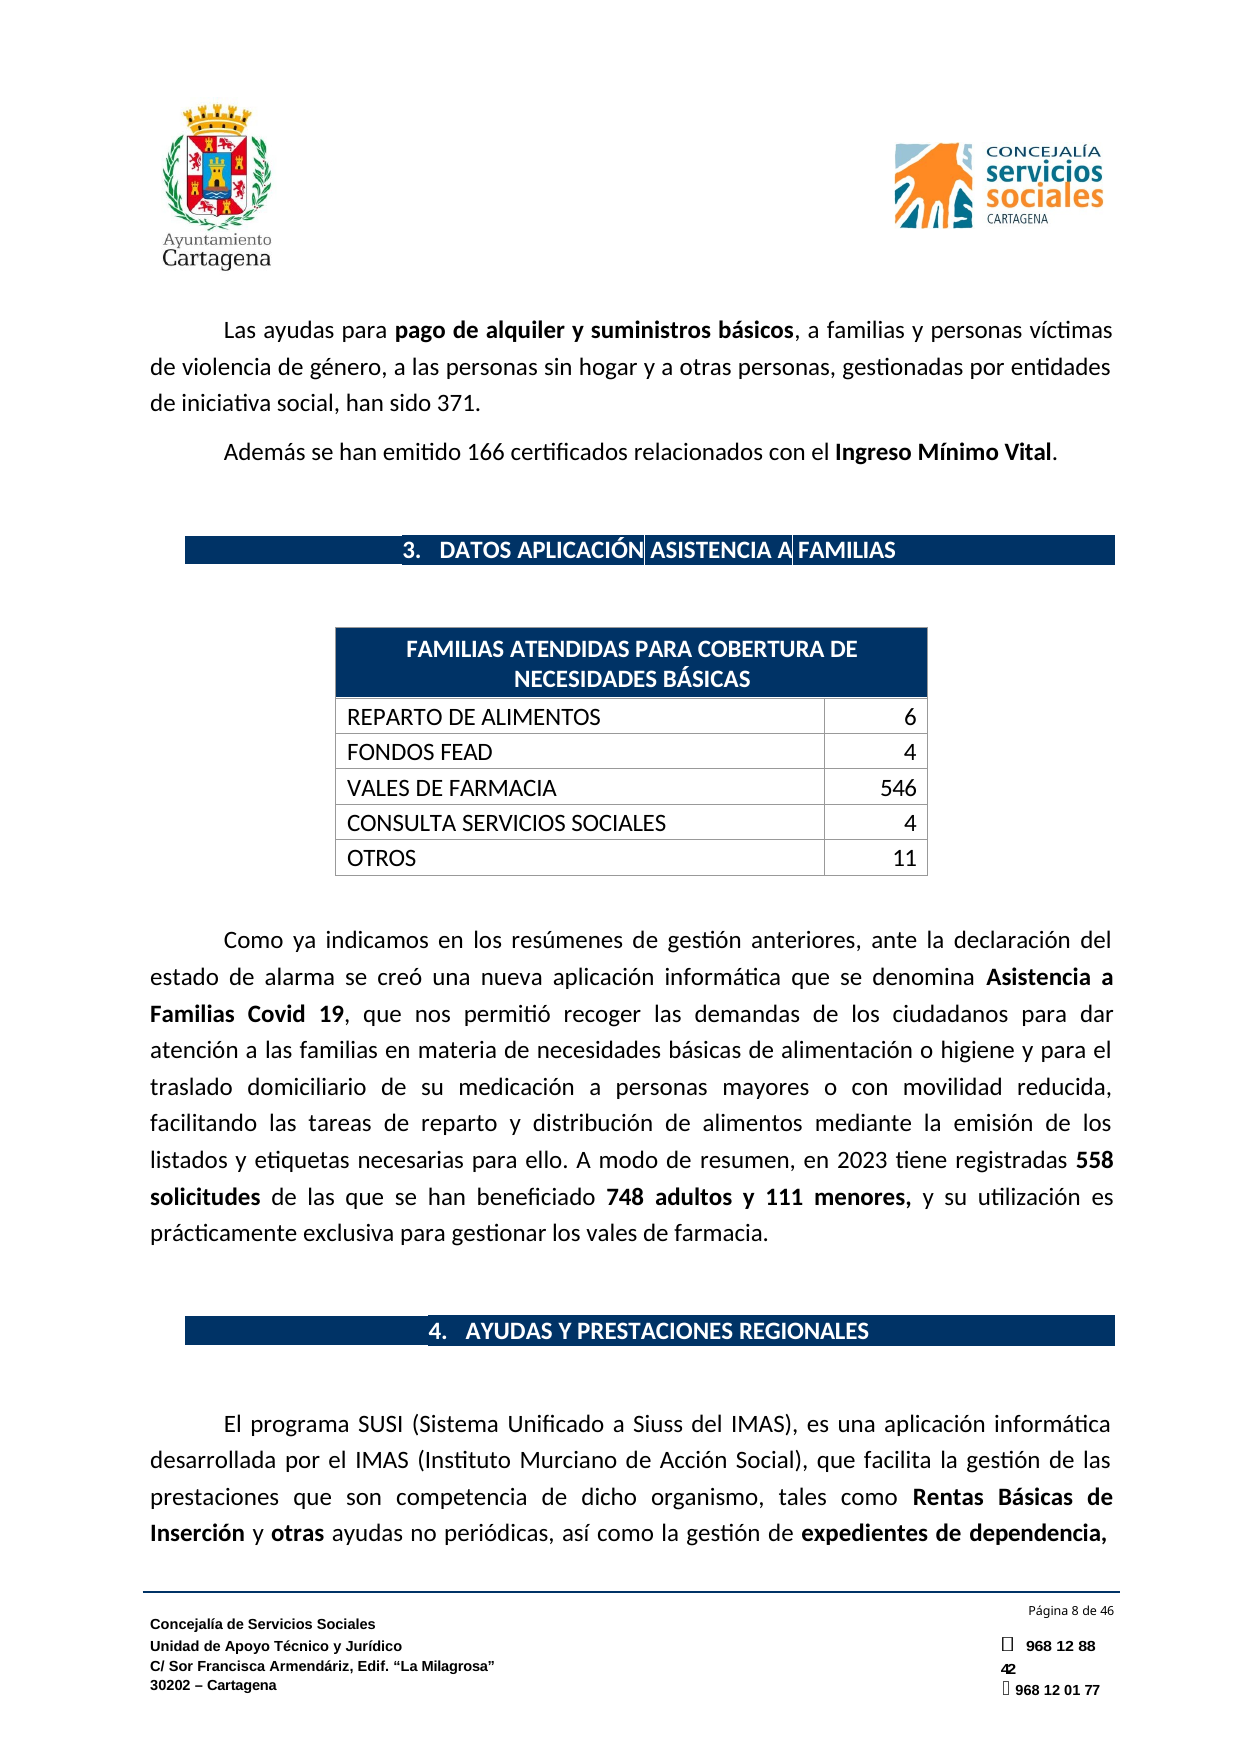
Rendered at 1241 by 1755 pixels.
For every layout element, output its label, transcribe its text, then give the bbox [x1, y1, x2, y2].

table_cell OTROS [336, 840, 824, 874]
text Además se han emitido 166 certificados relacionados con el Ingreso Mínimo Vital. [224, 436, 1167, 467]
table_cell FONDOS FEAD [336, 734, 824, 768]
table_cell 4 [825, 805, 927, 839]
table_cell CONSULTA SERVICIOS SOCIALES [336, 805, 824, 839]
text Como ya indicamos en los resúmenes de gestión anteriores, ante la declaración del estado de alarma se creó una nueva aplicación informática que se denomina Asistencia a Familias Covid 19, que nos permitió recoger las demandas de los ciudadanos para dar atención a las familias en materia de necesidades básicas de alimentación o higiene y para el traslado domiciliario de su medicación a personas mayores o con movilidad reducida, facilitando las tareas de reparto y distribución de alimentos mediante la emisión de los listados y etiquetas necesarias para ello. A modo de resumen, en 2023 tiene registradas 558 solicitudes de las que se han beneficiado 748 adultos y 111 menores, y su utilización es prácticamente exclusiva para gestionar los vales de farmacia. [150, 925, 1113, 1248]
table_cell VALES DE FARMACIA [336, 769, 824, 804]
text Las ayudas para pago de alquiler y suministros básicos, a familias y personas víctimas de violencia de género, a las personas sin hogar y a otras personas, gestionadas por entidades de iniciativa social, han sido 371. [150, 314, 1113, 418]
table_cell 6 [825, 699, 927, 733]
table_cell REPARTO DE ALIMENTOS [336, 699, 824, 733]
table_cell 546 [825, 769, 927, 804]
table_cell 4 [825, 734, 927, 768]
subtitle 3. DATOS APLICACIÓN ASISTENCIA A FAMILIAS [184, 534, 1167, 565]
table_header FAMILIAS ATENDIDAS PARA COBERTURA DE NECESIDADES BÁSICAS [336, 628, 927, 697]
subtitle 4. AYUDAS Y PRESTACIONES REGIONALES [184, 1315, 1167, 1346]
table_cell 11 [825, 840, 927, 874]
text El programa SUSI (Sistema Unificado a Siuss del IMAS), es una aplicación informática desarrollada por el IMAS (Instituto Murciano de Acción Social), que facilita la gestión de las prestaciones que son competencia de dicho organismo, tales como Rentas Básicas de Inserción y otras ayudas no periódicas, así como la gestión de expedientes de dependencia, [150, 1408, 1113, 1548]
